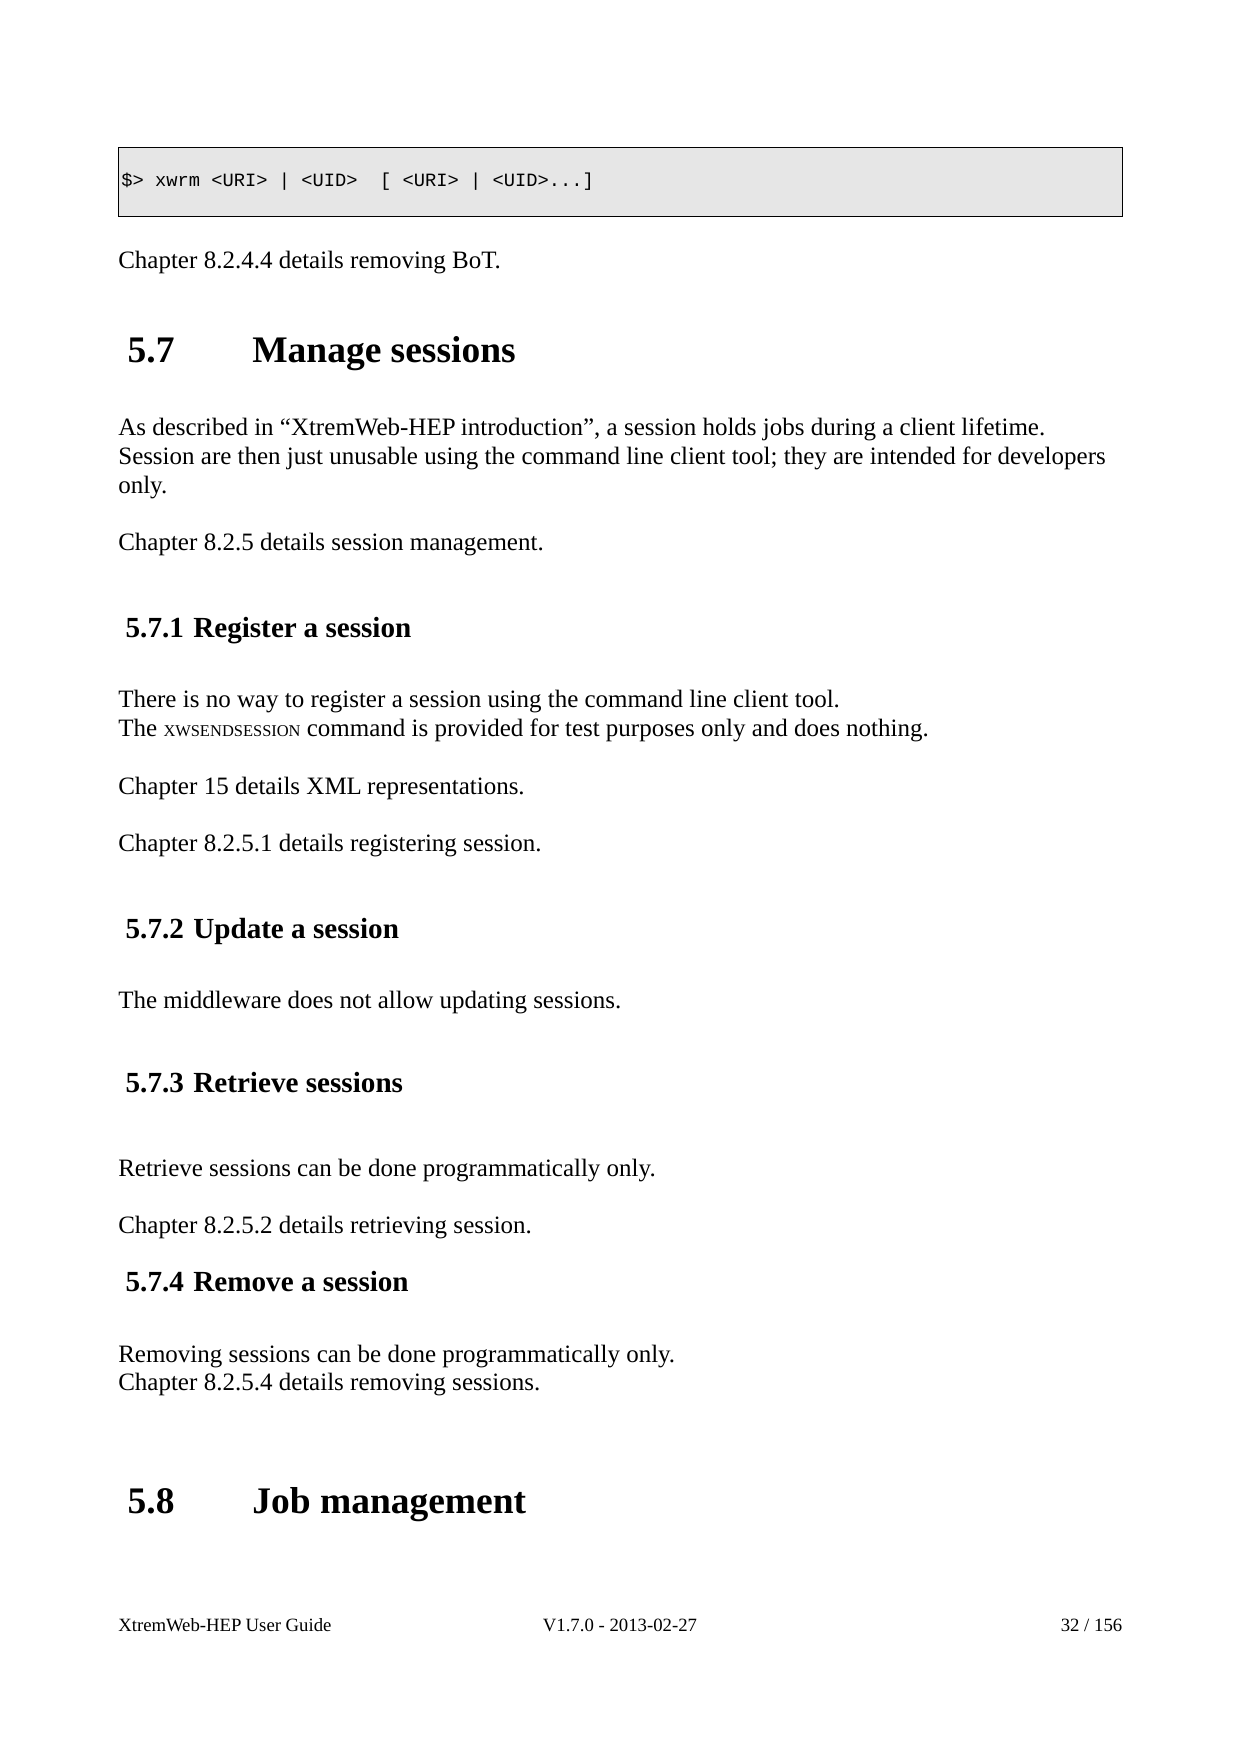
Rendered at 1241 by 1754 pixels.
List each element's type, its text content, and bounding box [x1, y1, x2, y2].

text As described in “XtremWeb-HEP introduction”, a session holds jobs during a client lifetime. [118, 412, 1122, 441]
text Removing sessions can be done programmatically only. [118, 1339, 1122, 1367]
text Chapter 8.2.5.2 details retrieving session. [118, 1210, 1122, 1239]
subtitle Register a session [118, 610, 1122, 643]
subtitle Update a session [118, 911, 1122, 944]
text Chapter 8.2.4.4 details removing BoT. [118, 245, 1122, 274]
subtitle Retrieve sessions [118, 1065, 1122, 1099]
text Chapter 15 details XML representations. [118, 771, 1122, 799]
text Retrieve sessions can be done programmatically only. [118, 1153, 1122, 1181]
subtitle Remove a session [118, 1264, 1122, 1297]
text Chapter 8.2.5.1 details registering session. [118, 828, 1122, 857]
text The middleware does not allow updating sessions. [118, 986, 1122, 1014]
text $> xwrm <URI> | <UID> [ <URI> | <UID>...] [119, 168, 1122, 189]
text Chapter 8.2.5 details session management. [118, 527, 1122, 556]
text The xwsendsession command is provided for test purposes only and does nothing. [118, 713, 1122, 742]
subtitle Manage sessions [118, 328, 1122, 371]
text Session are then just unusable using the command line client tool; they are intended for developers only. [118, 441, 1122, 498]
text There is no way to register a session using the command line client tool. [118, 684, 1122, 713]
text Chapter 8.2.5.4 details removing sessions. [118, 1367, 1122, 1396]
subtitle Job management [118, 1479, 1122, 1522]
